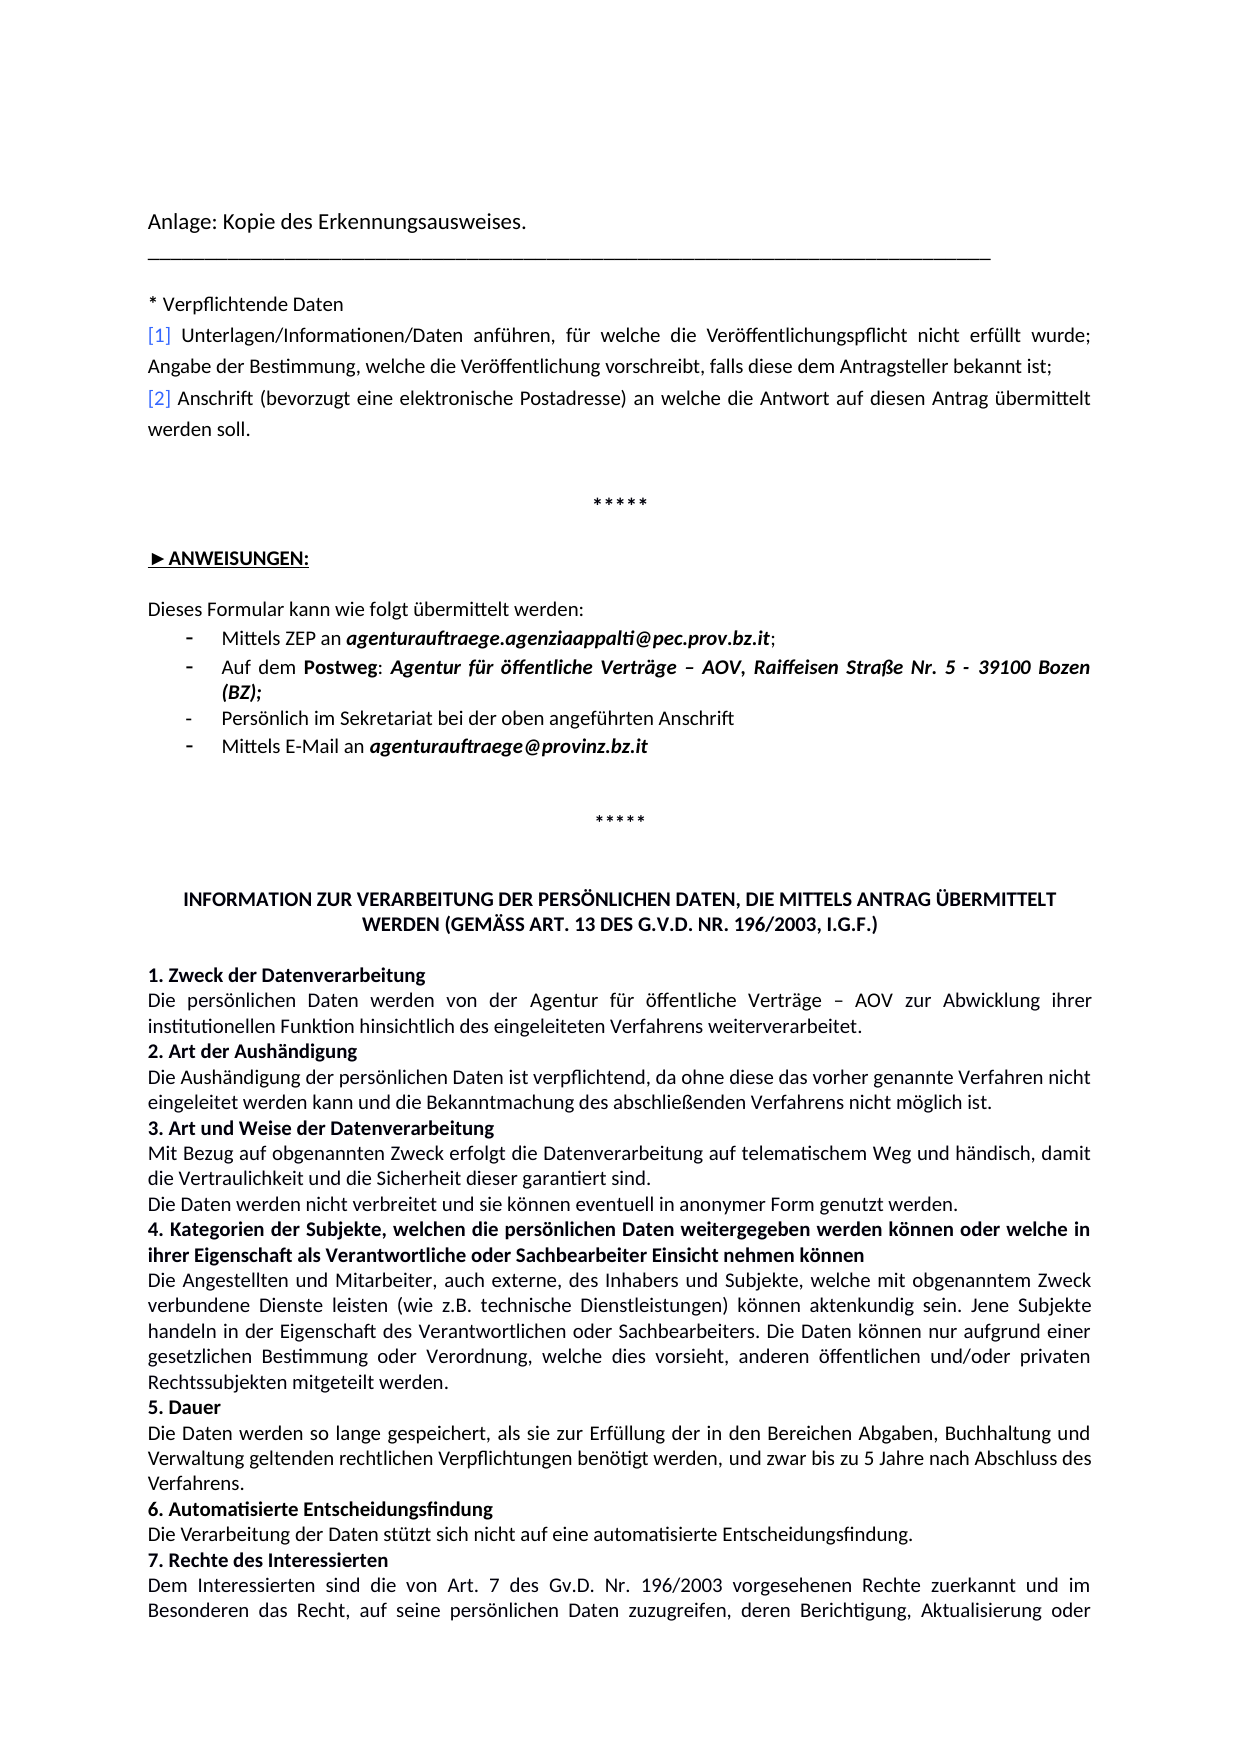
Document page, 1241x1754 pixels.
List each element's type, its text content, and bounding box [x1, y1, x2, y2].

text Dieses Formular kann wie folgt übermittelt werden: [148, 571, 1093, 622]
text ►ANWEISUNGEN: [148, 546, 1093, 571]
text Die Daten werden nicht verbreitet und sie können eventuell in anonymer Form genutzt werden. [148, 1191, 1093, 1216]
text 4. Kategorien der Subjekte, welchen die persönlichen Daten weitergegeben werden können oder welche in ihrer Eigenschaft als Verantwortliche oder Sachbearbeiter Einsicht nehmen können [148, 1216, 1093, 1267]
text ***** [148, 492, 1093, 520]
text ***** [148, 810, 1093, 835]
text 5. Dauer [148, 1394, 1093, 1420]
text Die persönlichen Daten werden von der Agentur für öffentliche Verträge – AOV zur Abwicklung ihrer institutionellen Funktion hinsichtlich des eingeleiteten Verfahrens weiterverarbeitet. [148, 988, 1093, 1038]
list Mittels ZEP an agenturauftraege.agenziaappalti@pec.prov.bz.it; [185, 622, 1093, 651]
text [1] Unterlagen/Informationen/Daten anführen, für welche die Veröffentlichungspflicht nicht erfüllt wurde; Angabe der Bestimmung, welche die Veröffentlichung vorschreibt, falls diese dem Antragsteller bekannt ist; [148, 316, 1093, 379]
list Auf dem Postweg: Agentur für öffentliche Verträge – AOV, Raiffeisen Straße Nr. 5 - 39100 Bozen (BZ); [185, 651, 1093, 705]
text Die Verarbeitung der Daten stützt sich nicht auf eine automatisierte Entscheidungsfindung. [148, 1521, 1093, 1547]
text Mit Bezug auf obgenannten Zweck erfolgt die Datenverarbeitung auf telematischem Weg und händisch, damit die Vertraulichkeit und die Sicherheit dieser garantiert sind. [148, 1140, 1093, 1191]
text Anlage: Kopie des Erkennungsausweises. [148, 204, 1093, 235]
text 3. Art und Weise der Datenverarbeitung [148, 1115, 1093, 1140]
text 6. Automatisierte Entscheidungsfindung [148, 1496, 1093, 1521]
text 7. Rechte des Interessierten [148, 1547, 1093, 1572]
list Mittels E-Mail an agenturauftraege@provinz.bz.it [185, 730, 1093, 759]
text [2] Anschrift (bevorzugt eine elektronische Postadresse) an welche die Antwort auf diesen Antrag übermittelt werden soll. [148, 379, 1093, 441]
text INFORMATION ZUR VERARBEITUNG DER PERSÖNLICHEN DATEN, DIE MITTELS ANTRAG ÜBERMITTELT WERDEN (GEMÄSS ART. 13 DES G.V.D. NR. 196/2003, I.G.F.) [148, 886, 1093, 937]
text * Verpflichtende Daten [148, 291, 1093, 316]
text __________________________________________________________________________ [148, 235, 1093, 263]
text Die Aushändigung der persönlichen Daten ist verpflichtend, da ohne diese das vorher genannte Verfahren nicht eingeleitet werden kann und die Bekanntmachung des abschließenden Verfahrens nicht möglich ist. [148, 1064, 1093, 1115]
list Persönlich im Sekretariat bei der oben angeführten Anschrift [185, 705, 1093, 730]
text Die Daten werden so lange gespeichert, als sie zur Erfüllung der in den Bereichen Abgaben, Buchhaltung und Verwaltung geltenden rechtlichen Verpflichtungen benötigt werden, und zwar bis zu 5 Jahre nach Abschluss des Verfahrens. [148, 1420, 1093, 1496]
text Dem Interessierten sind die von Art. 7 des Gv.D. Nr. 196/2003 vorgesehenen Rechte zuerkannt und im Besonderen das Recht, auf seine persönlichen Daten zuzugreifen, deren Berichtigung, Aktualisierung oder [148, 1572, 1093, 1623]
text 2. Art der Aushändigung [148, 1038, 1093, 1064]
text 1. Zweck der Datenverarbeitung [148, 962, 1093, 988]
text Die Angestellten und Mitarbeiter, auch externe, des Inhabers und Subjekte, welche mit obgenanntem Zweck verbundene Dienste leisten (wie z.B. technische Dienstleistungen) können aktenkundig sein. Jene Subjekte handeln in der Eigenschaft des Verantwortlichen oder Sachbearbeiters. Die Daten können nur aufgrund einer gesetzlichen Bestimmung oder Verordnung, welche dies vorsieht, anderen öffentlichen und/oder privaten Rechtssubjekten mitgeteilt werden. [148, 1267, 1093, 1394]
